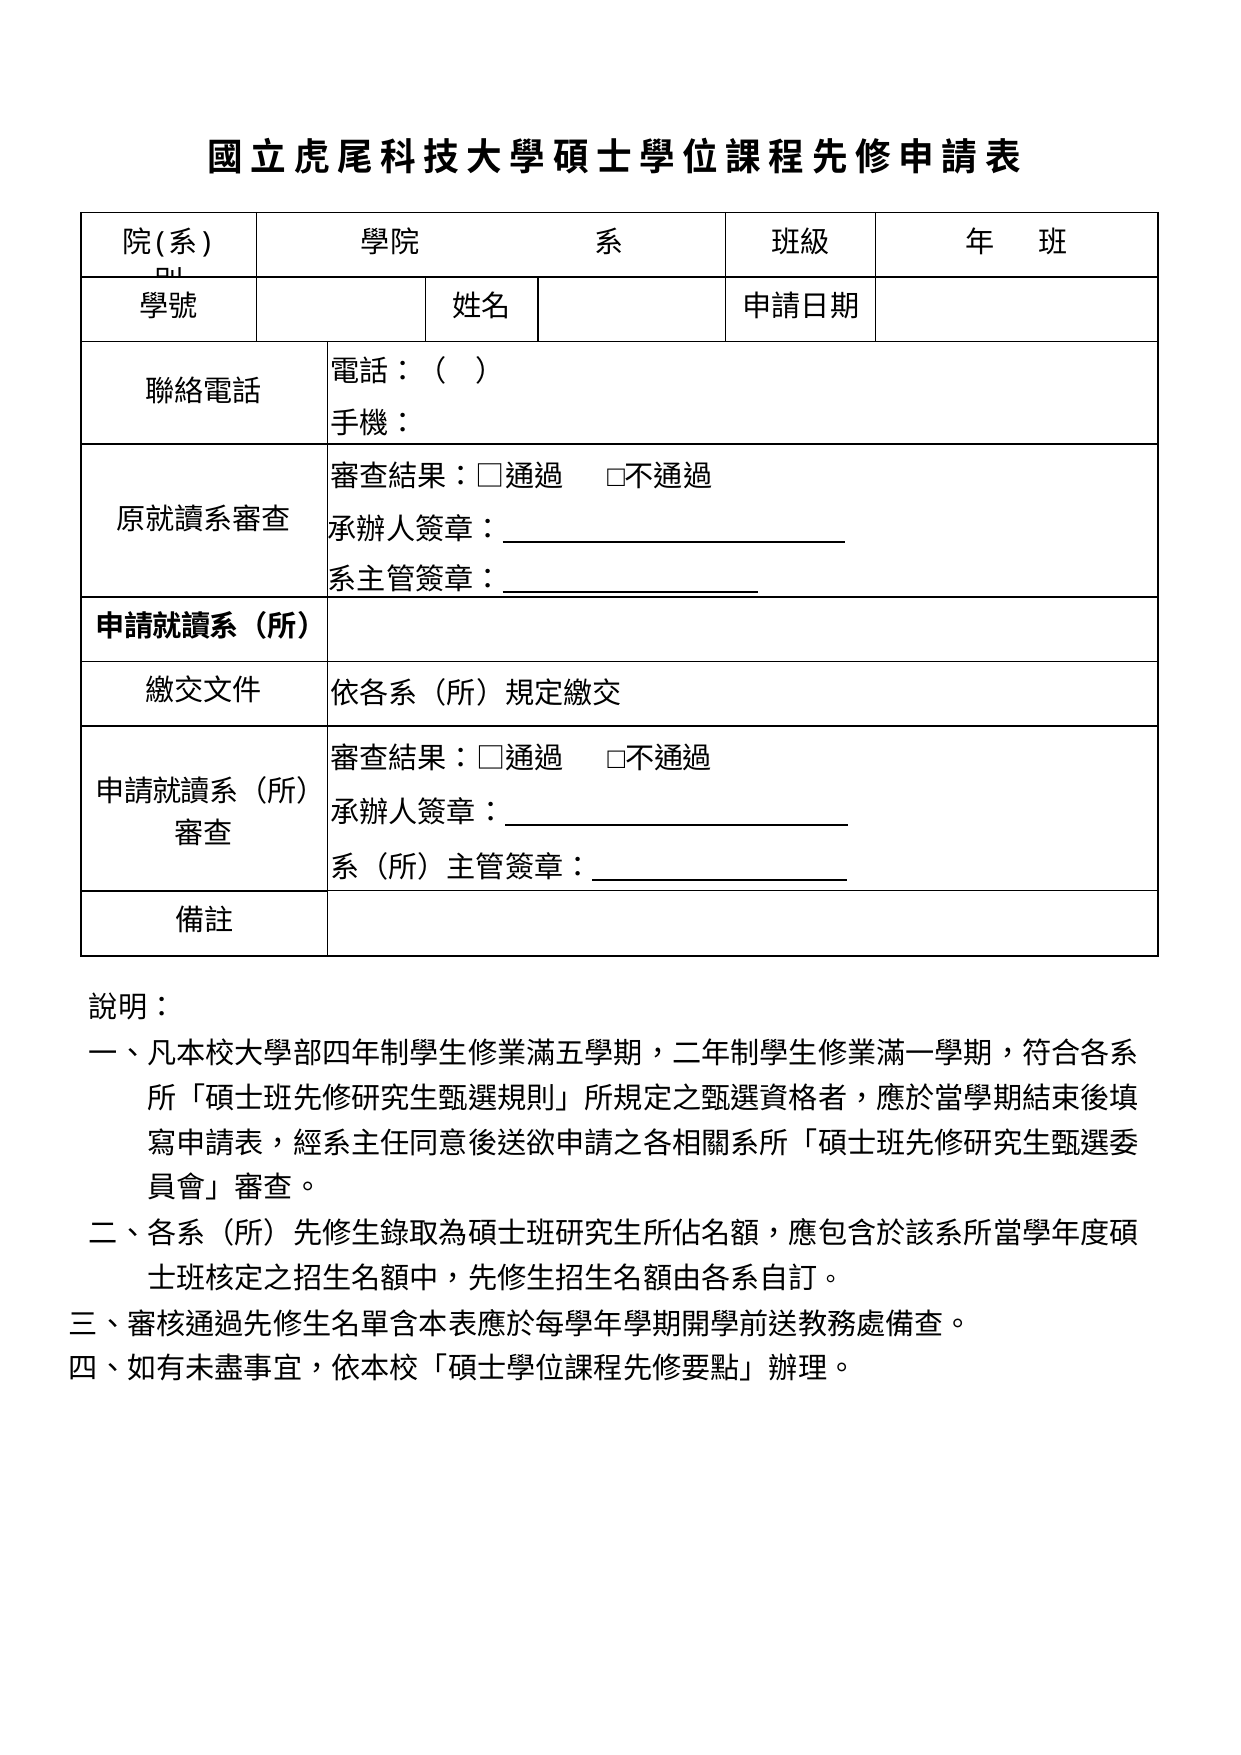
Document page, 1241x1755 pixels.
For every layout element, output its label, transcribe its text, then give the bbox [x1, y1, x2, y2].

table_cell 申請日期 [726, 278, 875, 341]
table_cell [328, 891, 1157, 955]
table_header 年 班 [876, 213, 1157, 276]
table_header 學院 系 [257, 213, 725, 276]
table_cell 審查結果：□通過 □不通過 承辦人簽章： 系主管簽章： [328, 445, 1157, 596]
table_cell [257, 278, 425, 341]
text 國立虎尾科技大學碩士學位課程先修申請表 [207, 133, 1172, 179]
table_cell [328, 598, 1157, 661]
table_cell 申請就讀系（所） 審查 [82, 727, 327, 890]
table_cell 依各系（所）規定繳交 [328, 662, 1157, 725]
table_cell 學號 [82, 278, 256, 341]
table_cell 姓名 [426, 278, 537, 341]
table_cell 聯絡電話 [82, 342, 327, 443]
table_cell 備註 [82, 892, 327, 955]
table_cell [539, 278, 725, 341]
table_cell 電話：（ ） 手機： [328, 342, 1157, 443]
table_header 院(系)別 [82, 213, 256, 276]
text 二、各系（所）先修生錄取為碩士班研究生所佔名額，應包含於該系所當學年度碩士班核定之招生名額中，先修生招生名額由各系自訂。 [89, 1210, 1162, 1297]
table_cell 審查結果：□通過 □不通過 承辦人簽章： 系（所）主管簽章： [328, 727, 1157, 890]
text 說明： [89, 986, 1172, 1026]
table_cell 申請就讀系（所） [82, 598, 327, 661]
text 三、審核通過先修生名單含本表應於每學年學期開學前送教務處備查。四、如有未盡事宜，依本校「碩士學位課程先修要點」辦理。 [69, 1300, 995, 1387]
table_cell 原就讀系審查 [82, 445, 327, 596]
table_cell [876, 278, 1157, 341]
text 一、凡本校大學部四年制學生修業滿五學期，二年制學生修業滿一學期，符合各系所「碩士班先修研究生甄選規則」所規定之甄選資格者，應於當學期結束後填寫申請表，經系主任同意後送欲申請之各相關系所「碩士班先修研究生甄選委員會」審查。 [89, 1030, 1139, 1206]
table_cell 繳交文件 [82, 662, 327, 725]
table_header 班級 [726, 213, 875, 276]
